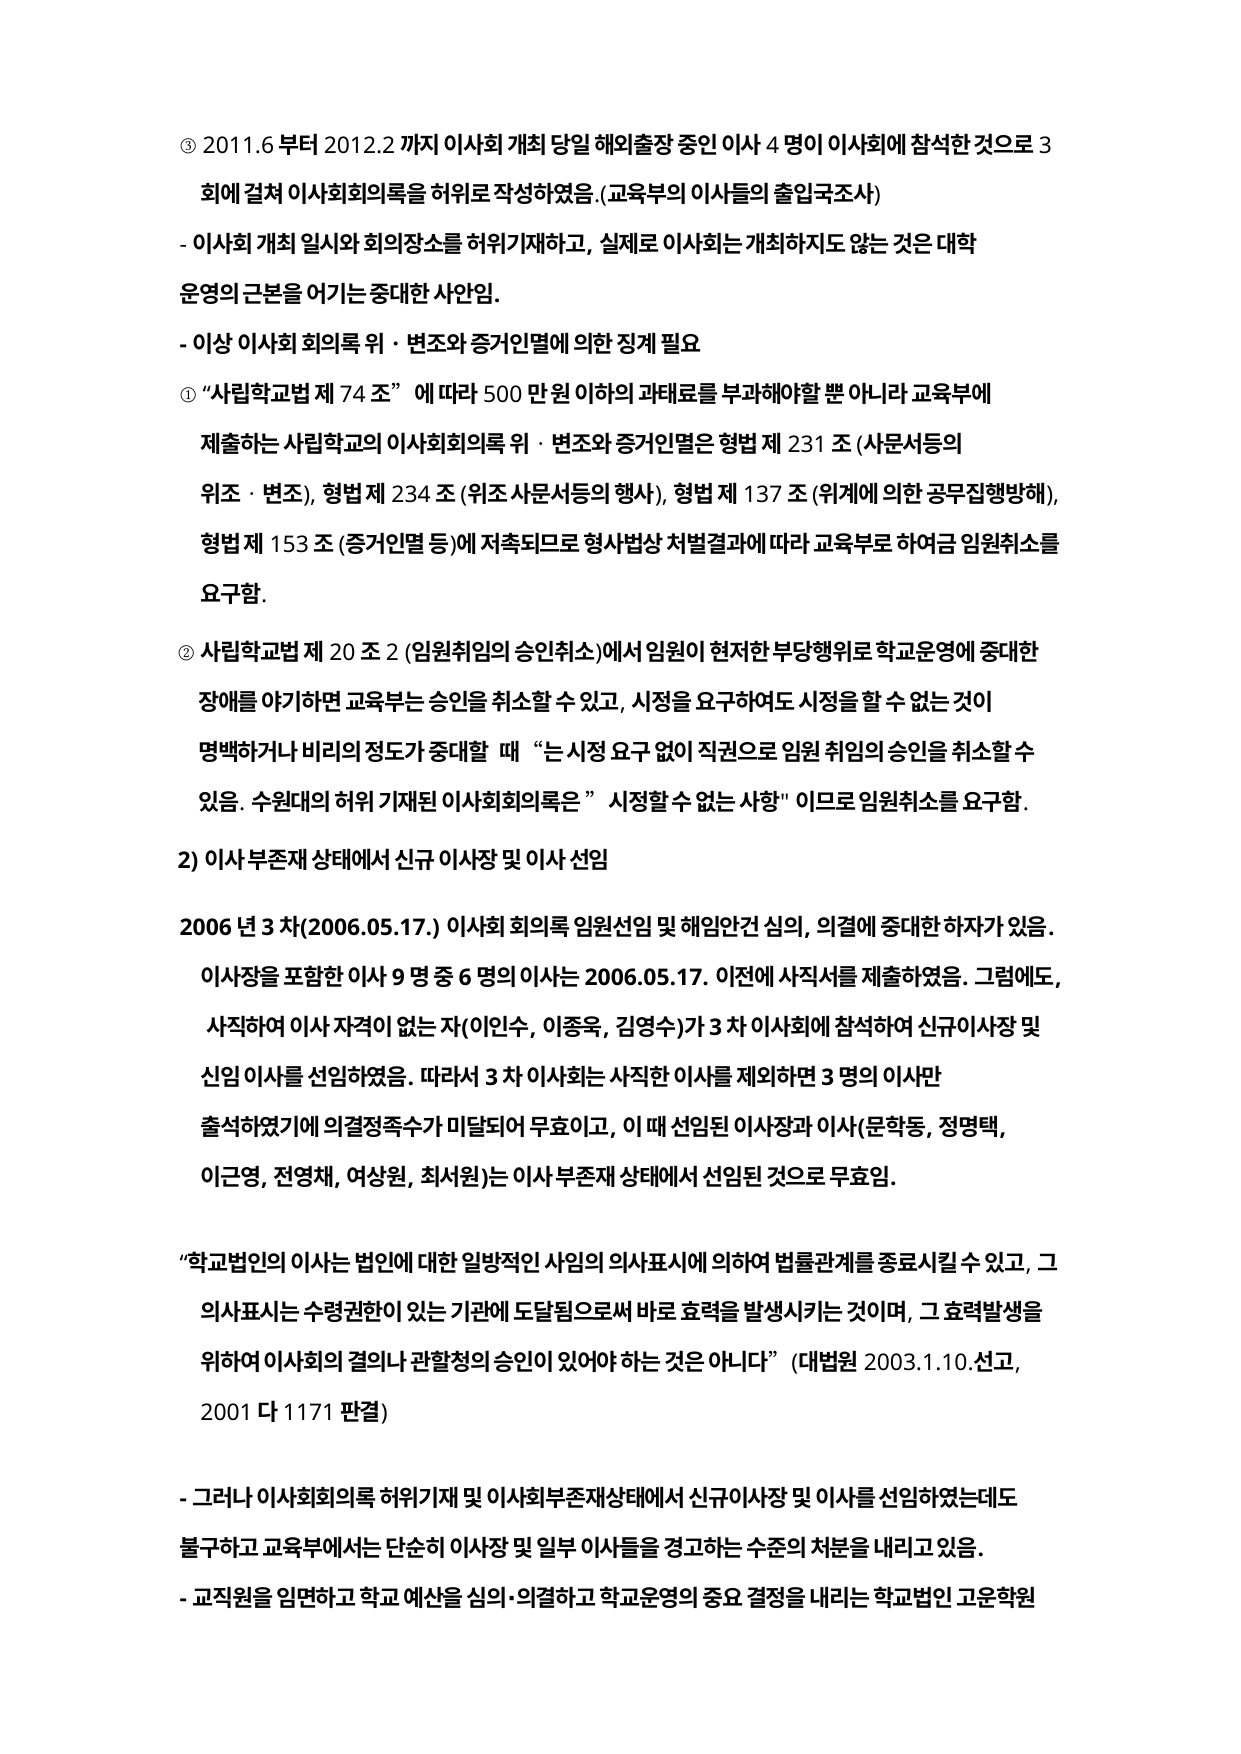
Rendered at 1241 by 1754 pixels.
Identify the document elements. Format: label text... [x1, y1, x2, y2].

text - 교직원을 임면하고 학교 예산을 심의∙의결하고 학교운영의 중요 결정을 내리는 학교법인 고운학원 [177, 1572, 1063, 1622]
text “학교법인의 이사는 법인에 대한 일방적인 사임의 의사표시에 의하여 법률관계를 종료시킬 수 있고, 그 의사표시는 수령권한이 있는 기관에 도달됨으로써 바로 효력을 발생시키는 것이며, 그 효력발생을 위하여 이사회의 결의나 관할청의 승인이 있어야 하는 것은 아니다”(대법원2003.1.10.선고, 2001다1171판결) [177, 1236, 1063, 1427]
text 2) 이사 부존재 상태에서 신규 이사장 및 이사 선임 [177, 842, 1063, 876]
text - 그러나 이사회회의록 허위기재 및 이사회부존재상태에서 신규이사장 및 이사를 선임하였는데도 불구하고 교육부에서는 단순히 이사장 및 일부 이사들을 경고하는 수준의 처분을 내리고 있음. [177, 1472, 1063, 1563]
text - 이상 이사회 회의록 위ㆍ변조와 증거인멸에 의한 징계 필요 [177, 318, 1063, 360]
text ② 사립학교법 제20조2 (임원취임의 승인취소)에서 임원이 현저한 부당행위로 학교운영에 중대한 장애를 야기하면 교육부는 승인을 취소할 수 있고, 시정을 요구하여도 시정을 할 수 없는 것이 명백하거나 비리의 정도가 중대할 때“는 시정 요구 없이 직권으로 임원 취임의 승인을 취소할 수 있음. 수원대의 허위 기재된 이사회회의록은 ”시정할 수 없는 사항" 이므로 임원취소를 요구함. [177, 634, 1063, 817]
text - 이사회 개최 일시와 회의장소를 허위기재하고, 실제로 이사회는 개최하지도 않는 것은 대학 [177, 218, 1063, 260]
text ① “사립학교법 제74조”에 따라 500만 원 이하의 과태료를 부과해야할 뿐 아니라 교육부에 제출하는 사립학교의 이사회회의록 위ㆍ변조와 증거인멸은 형법 제231조 (사문서등의 위조ㆍ변조), 형법 제234조 (위조 사문서등의 행사), 형법 제137조 (위계에 의한 공무집행방해), 형법 제153조 (증거인멸 등)에 저촉되므로 형사법상 처벌결과에 따라 교육부로 하여금 임원취소를 요구함. [177, 368, 1063, 618]
text 2006년 3차(2006.05.17.) 이사회 회의록 임원선임 및 해임안건 심의, 의결에 중대한 하자가 있음. 이사장을 포함한 이사 9명 중 6명의 이사는 2006.05.17. 이전에 사직서를 제출하였음. 그럼에도, 사직하여 이사 자격이 없는 자(이인수, 이종욱, 김영수)가 3차 이사회에 참석하여 신규이사장 및 신임 이사를 선임하였음. 따라서 3차 이사회는 사직한 이사를 제외하면 3명의 이사만 출석하였기에 의결정족수가 미달되어 무효이고, 이 때 선임된 이사장과 이사(문학동, 정명택, 이근영, 전영채, 여상원, 최서원)는 이사 부존재 상태에서 선임된 것으로 무효임. [177, 901, 1063, 1192]
text ③ 2011.6부터 2012.2까지 이사회 개최 당일 해외출장 중인 이사 4명이 이사회에 참석한 것으로 3회에 걸쳐 이사회회의록을 허위로 작성하였음.(교육부의 이사들의 출입국조사) [177, 118, 1063, 210]
text 운영의 근본을 어기는 중대한 사안임. [177, 268, 1063, 310]
